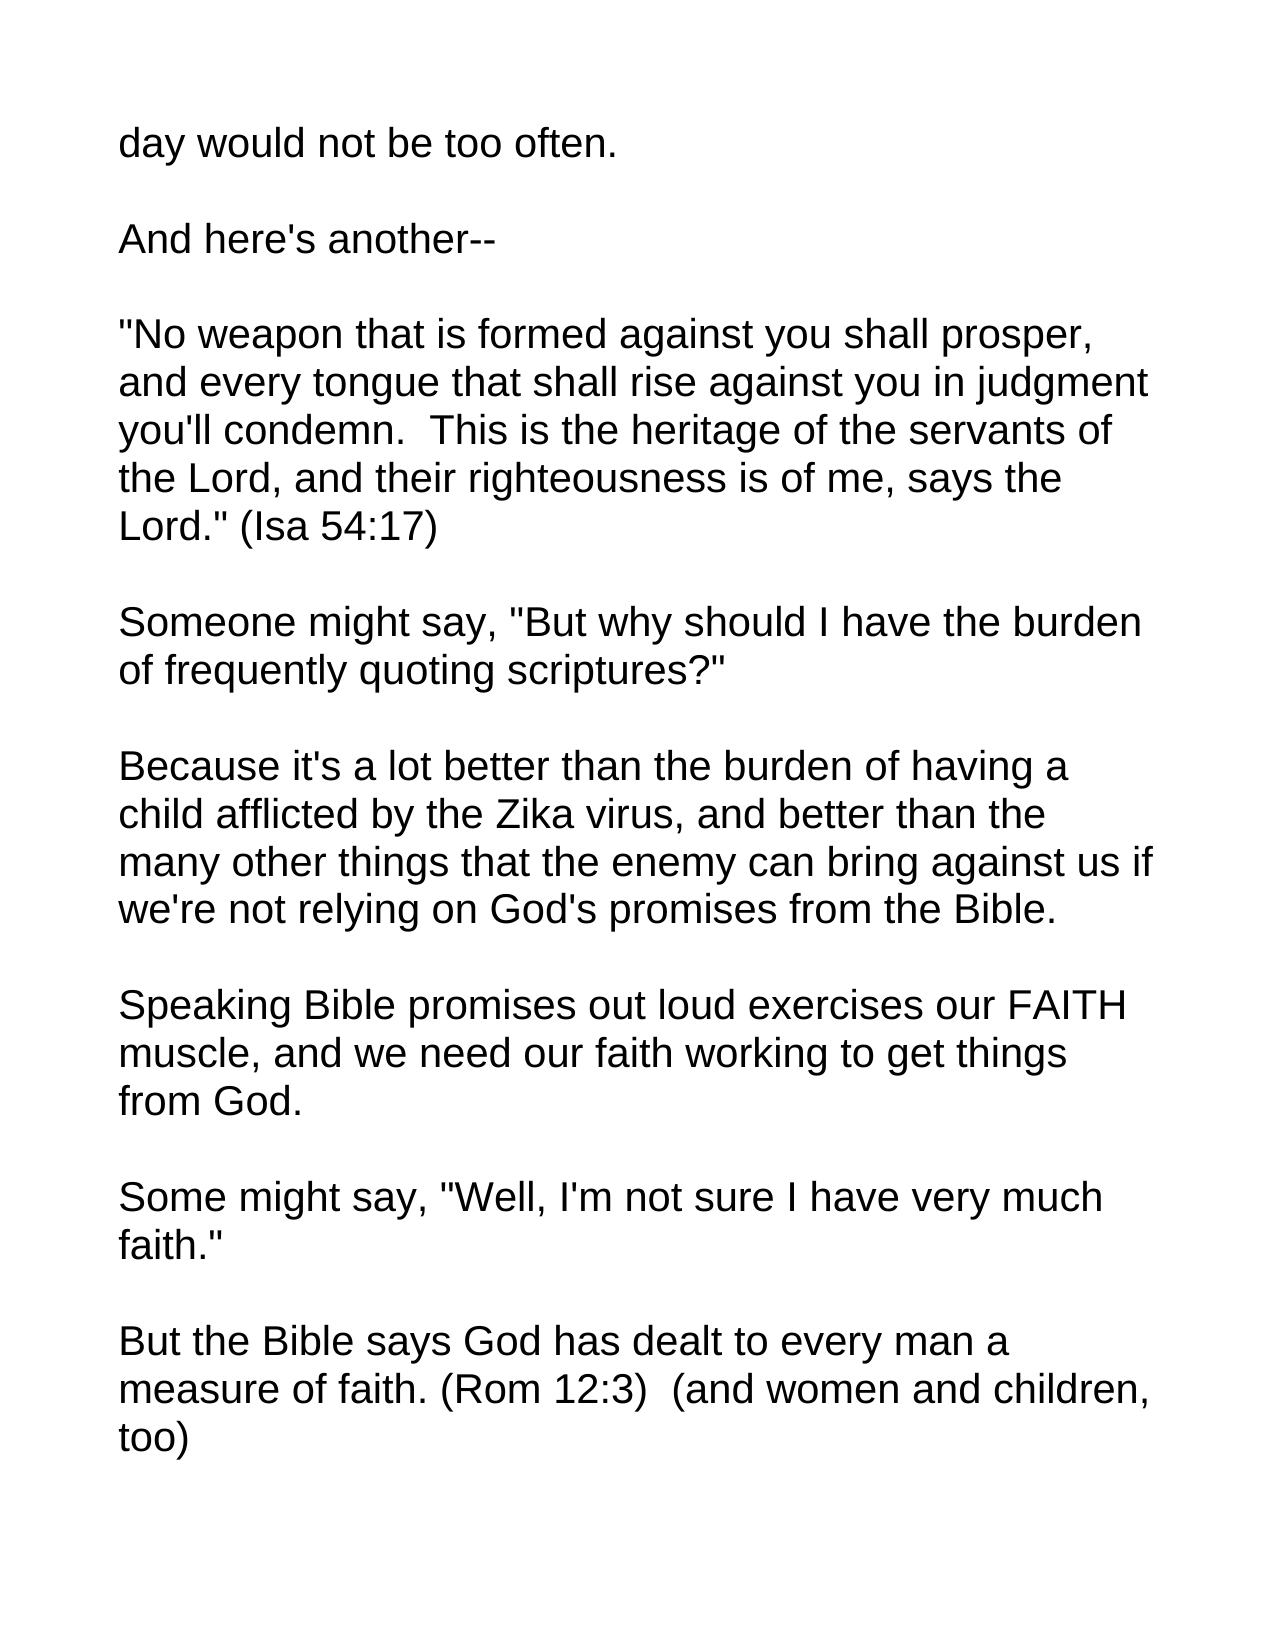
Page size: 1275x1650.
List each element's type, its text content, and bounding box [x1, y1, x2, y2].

text "No weapon that is formed against you shall prosper, and every tongue that shall rise against you in judgment you'll condemn. This is the heritage of the servants of the Lord, and their righteousness is of me, says the Lord." (Isa 54:17) [118, 310, 1157, 549]
text And here's another-- [118, 214, 1157, 262]
text Someone might say, "But why should I have the burden of frequently quoting scriptures?" [118, 597, 1157, 693]
text But the Bible says God has dealt to every man a measure of faith. (Rom 12:3) (and women and children, too) [118, 1316, 1157, 1460]
text day would not be too often. [118, 118, 1157, 166]
text Some might say, "Well, I'm not sure I have very much faith." [118, 1172, 1157, 1268]
text Because it's a lot better than the burden of having a child afflicted by the Zika virus, and better than the many other things that the enemy can bring against us if we're not relying on God's promises from the Bible. [118, 741, 1157, 933]
text Speaking Bible promises out loud exercises our FAITH muscle, and we need our faith working to get things from God. [118, 981, 1157, 1124]
